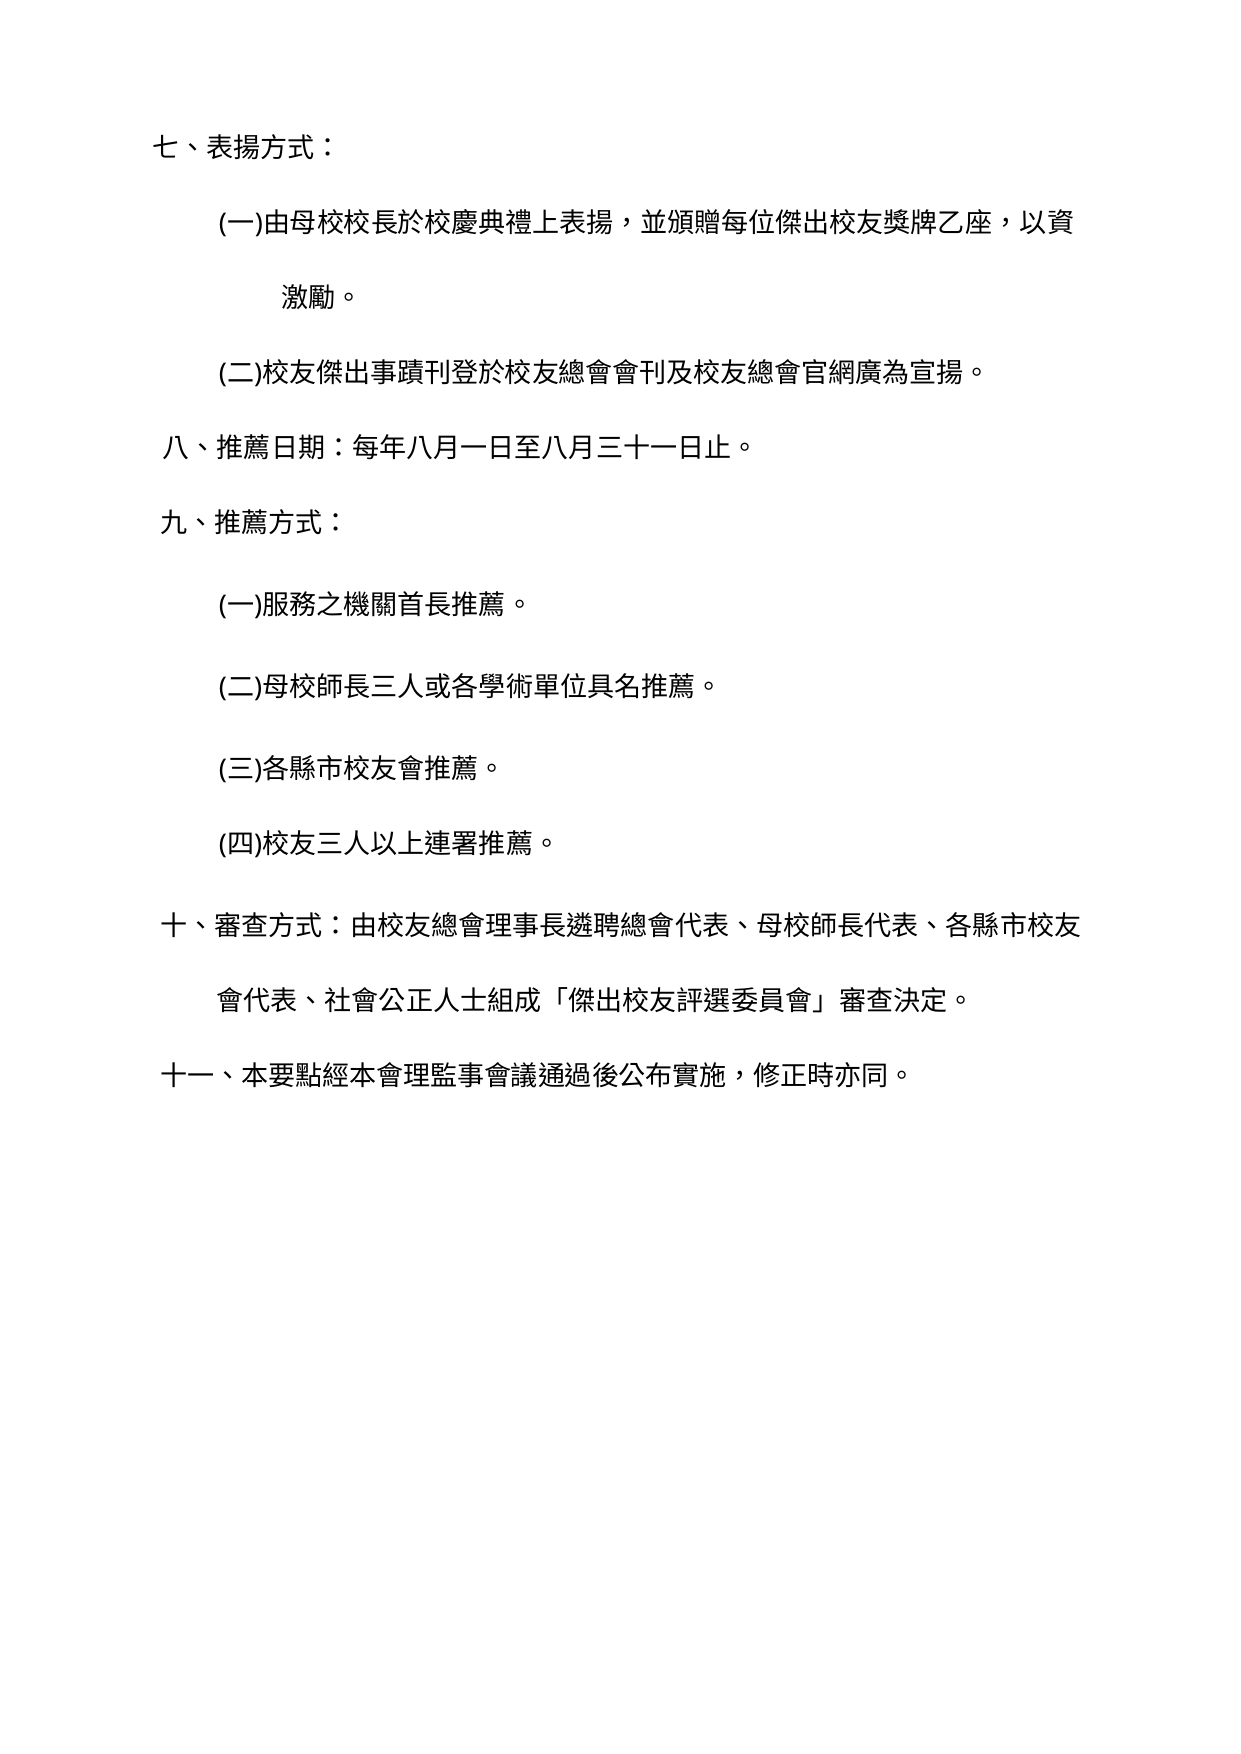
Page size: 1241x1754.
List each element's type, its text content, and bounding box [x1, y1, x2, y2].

text (二)母校師長三人或各學術單位具名推薦。 [219, 647, 1084, 722]
text 七、表揚方式： [152, 108, 1093, 183]
text (一)由母校校長於校慶典禮上表揚，並頒贈每位傑出校友獎牌乙座，以資激勵。 [219, 183, 1074, 333]
text (二)校友傑出事蹟刊登於校友總會會刊及校友總會官網廣為宣揚。 [160, 333, 1093, 408]
text 八、推薦日期：每年八月一日至八月三十一日止。 [160, 408, 909, 483]
text (四)校友三人以上連署推薦。 [219, 804, 1093, 879]
text 十、審查方式：由校友總會理事長遴聘總會代表、母校師長代表、各縣市校友會代表、社會公正人士組成「傑出校友評選委員會」審查決定。 [160, 886, 1081, 1036]
text 十一、本要點經本會理監事會議通過後公布實施，修正時亦同。 [160, 1036, 1093, 1111]
text (一)服務之機關首長推薦。 [219, 565, 1093, 640]
text 九、推薦方式： [160, 483, 1093, 558]
text (三)各縣市校友會推薦。 [219, 729, 1084, 804]
